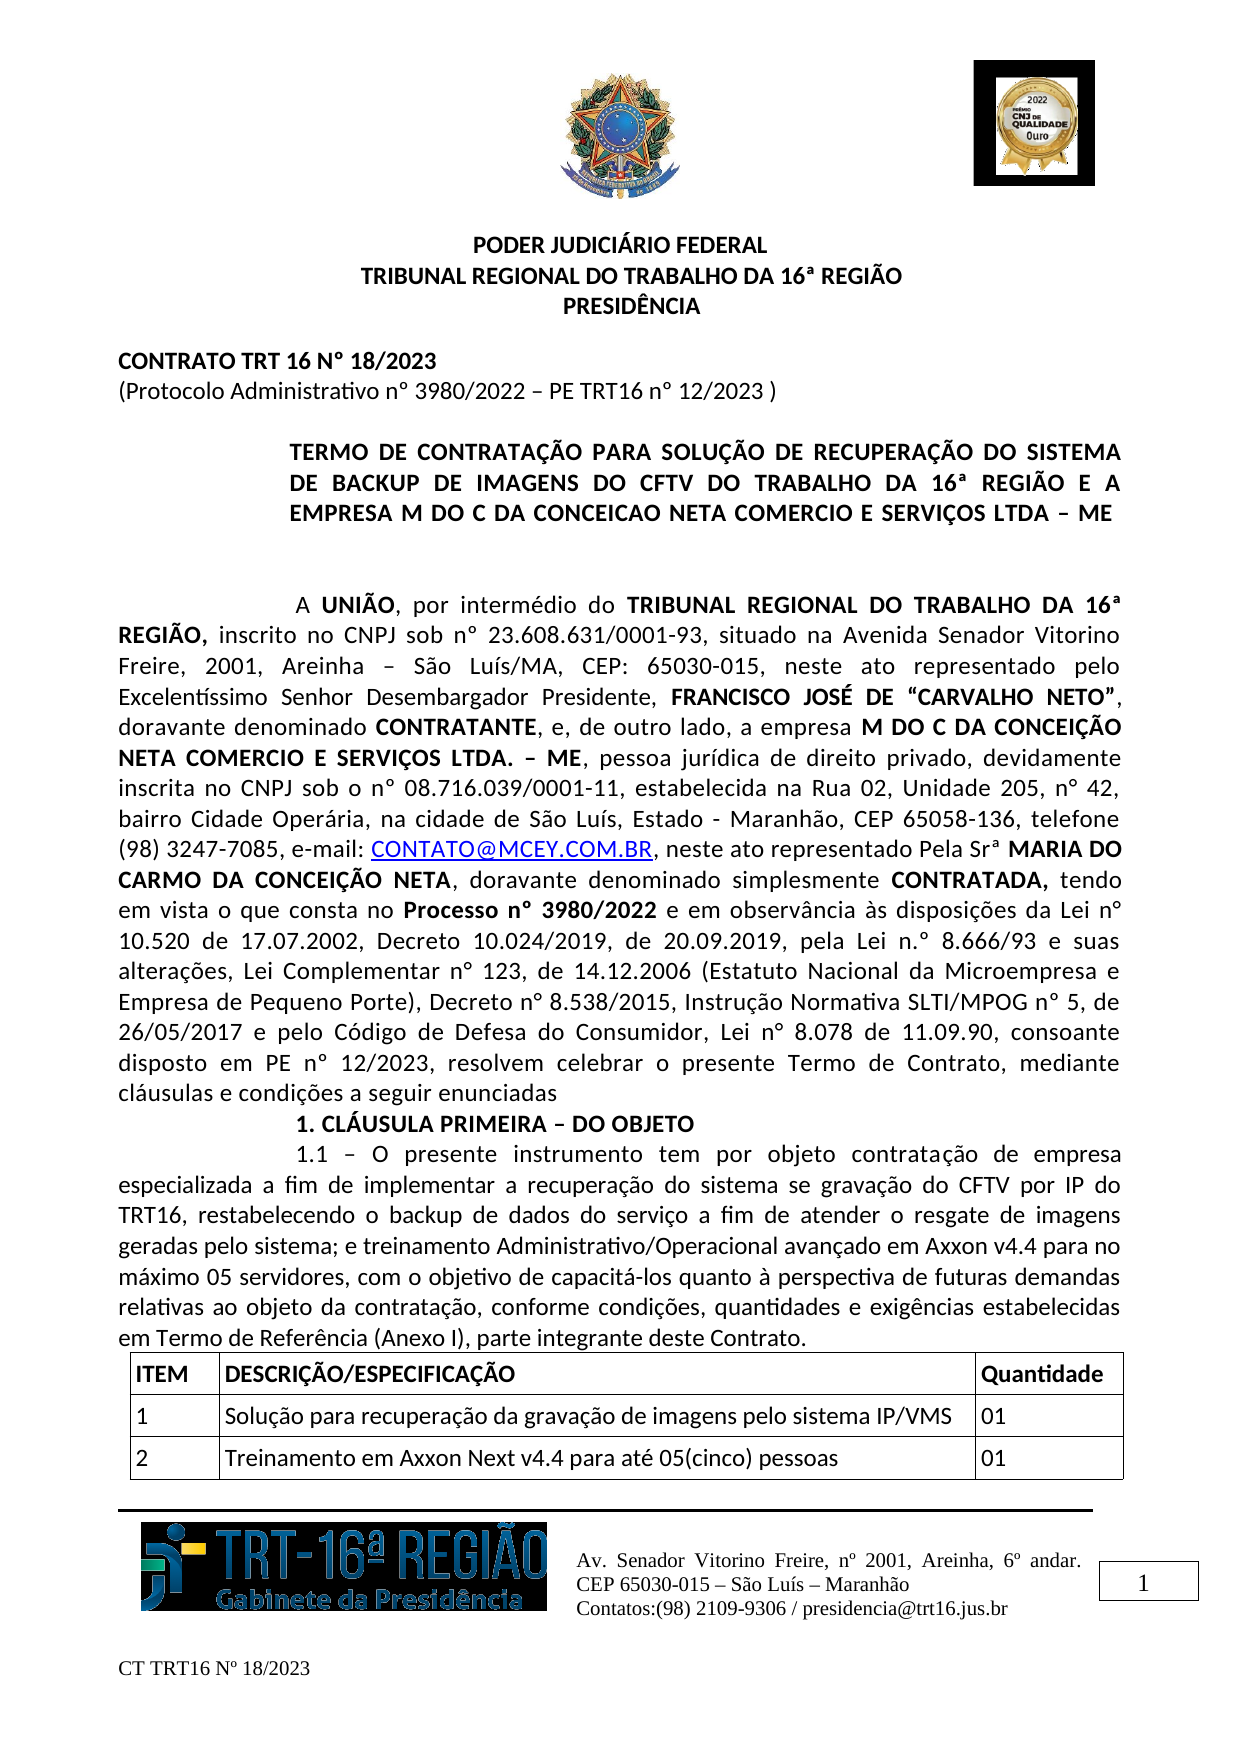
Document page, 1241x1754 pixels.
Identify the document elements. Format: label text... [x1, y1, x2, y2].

table_cell Solução para recuperação da gravação de imagens pelo sistema IP/VMS [220, 1395, 975, 1436]
table_cell 01 [976, 1437, 1123, 1478]
text CONTRATO TRT 16 Nº 18/2023 [118, 345, 1122, 376]
text 1. CLÁUSULA PRIMEIRA – DO OBJETO [118, 1108, 1122, 1138]
text 1.1 – O presente instrumento tem por objeto contratação de empresa especializada a fim de implementar a recuperação do sistema se gravação do CFTV por IP do TRT16, restabelecendo o backup de dados do serviço a fim de atender o resgate de imagens geradas pelo sistema; e treinamento Administrativo/Operacional avançado em Axxon v4.4 para no máximo 05 servidores, com o objetivo de capacitá-los quanto à perspectiva de futuras demandas relativas ao objeto da contratação, conforme condições, quantidades e exigências estabelecidas em Termo de Referência (Anexo I), parte integrante deste Contrato. [118, 1138, 1122, 1352]
table_header DESCRIÇÃO/ESPECIFICAÇÃO [220, 1353, 975, 1394]
table_header ITEM [131, 1353, 219, 1394]
text A UNIÃO, por intermédio do TRIBUNAL REGIONAL DO TRABALHO DA 16ª REGIÃO, inscrito no CNPJ sob nº 23.608.631/0001-93, situado na Avenida Senador Vitorino Freire, 2001, Areinha – São Luís/MA, CEP: 65030-015, neste ato representado pelo Excelentíssimo Senhor Desembargador Presidente, FRANCISCO JOSÉ DE “CARVALHO NETO”, doravante denominado CONTRATANTE, e, de outro lado, a empresa M DO C DA CONCEIÇÃO NETA COMERCIO E SERVIÇOS LTDA. – ME, pessoa jurídica de direito privado, devidamente inscrita no CNPJ sob o nº 08.716.039/0001-11, estabelecida na Rua 02, Unidade 205, n° 42, bairro Cidade Operária, na cidade de São Luís, Estado - Maranhão, CEP 65058-136, telefone (98) 3247-7085, e-mail: CONTATO@MCEY.COM.BR, neste ato representado Pela Srª MARIA DO CARMO DA CONCEIÇÃO NETA, doravante denominado simplesmente CONTRATADA, tendo em vista o que consta no Processo nº 3980/2022 e em observância às disposições da Lei n° 10.520 de 17.07.2002, Decreto 10.024/2019, de 20.09.2019, pela Lei n.º 8.666/93 e suas alterações, Lei Complementar n° 123, de 14.12.2006 (Estatuto Nacional da Microempresa e Empresa de Pequeno Porte), Decreto n° 8.538/2015, Instrução Normativa SLTI/MPOG nº 5, de 26/05/2017 e pelo Código de Defesa do Consumidor, Lei n° 8.078 de 11.09.90, consoante disposto em PE nº 12/2023, resolvem celebrar o presente Termo de Contrato, mediante cláusulas e condições a seguir enunciadas [118, 589, 1122, 1108]
table_cell 2 [131, 1437, 219, 1478]
text TERMO DE CONTRATAÇÃO PARA SOLUÇÃO DE RECUPERAÇÃO DO SISTEMA DE BACKUP DE IMAGENS DO CFTV DO TRABALHO DA 16ª REGIÃO E A EMPRESA M DO C DA CONCEICAO NETA COMERCIO E SERVIÇOS LTDA – ME [289, 437, 1122, 559]
text (Protocolo Administrativo nº 3980/2022 – PE TRT16 nº 12/2023 ) [118, 376, 1122, 406]
table_cell 1 [131, 1395, 219, 1436]
table_cell 01 [976, 1395, 1123, 1436]
table_cell Treinamento em Axxon Next v4.4 para até 05(cinco) pessoas [220, 1437, 975, 1478]
table_header Quantidade [976, 1353, 1123, 1394]
picture [560, 73, 680, 199]
